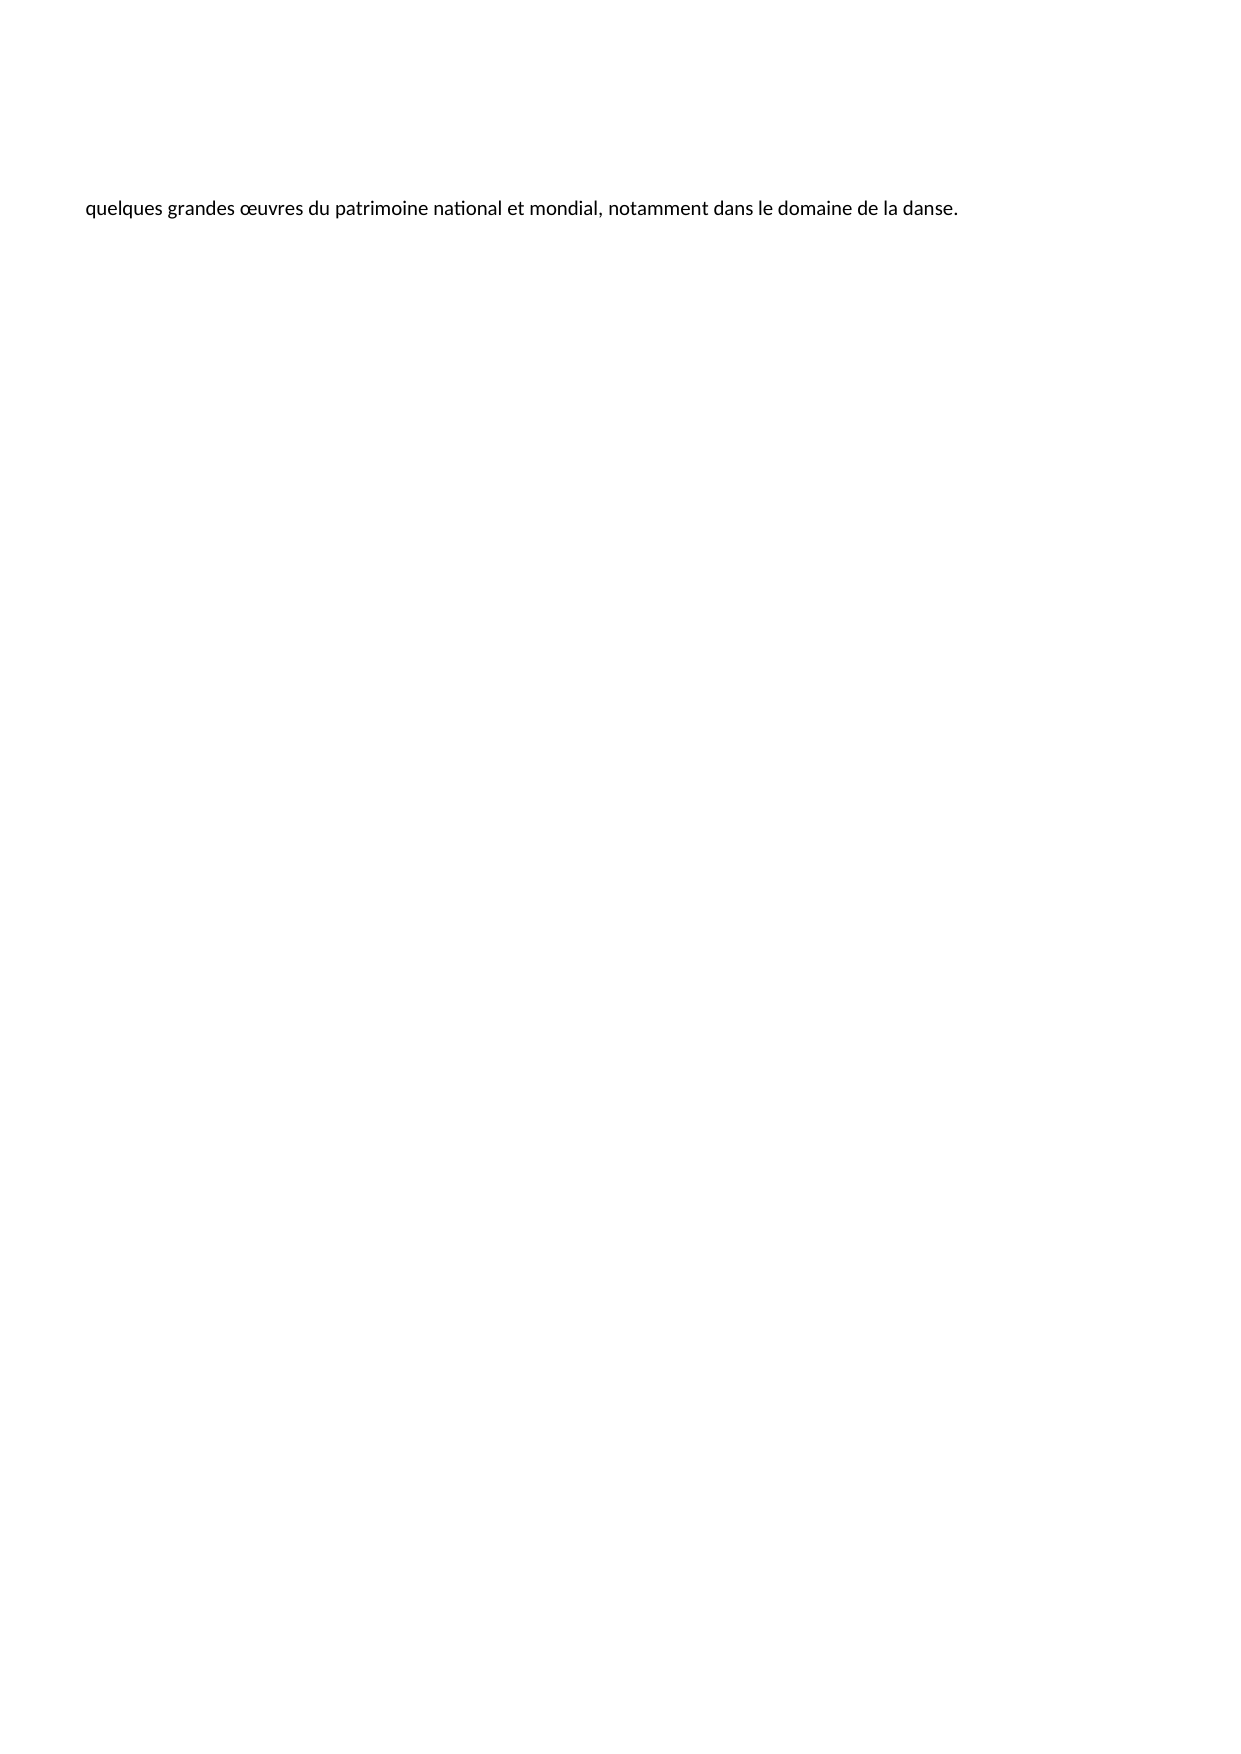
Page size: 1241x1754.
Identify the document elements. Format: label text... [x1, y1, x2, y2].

text quelques grandes œuvres du patrimoine national et mondial, notamment dans le domaine de la danse. [85, 195, 1167, 220]
